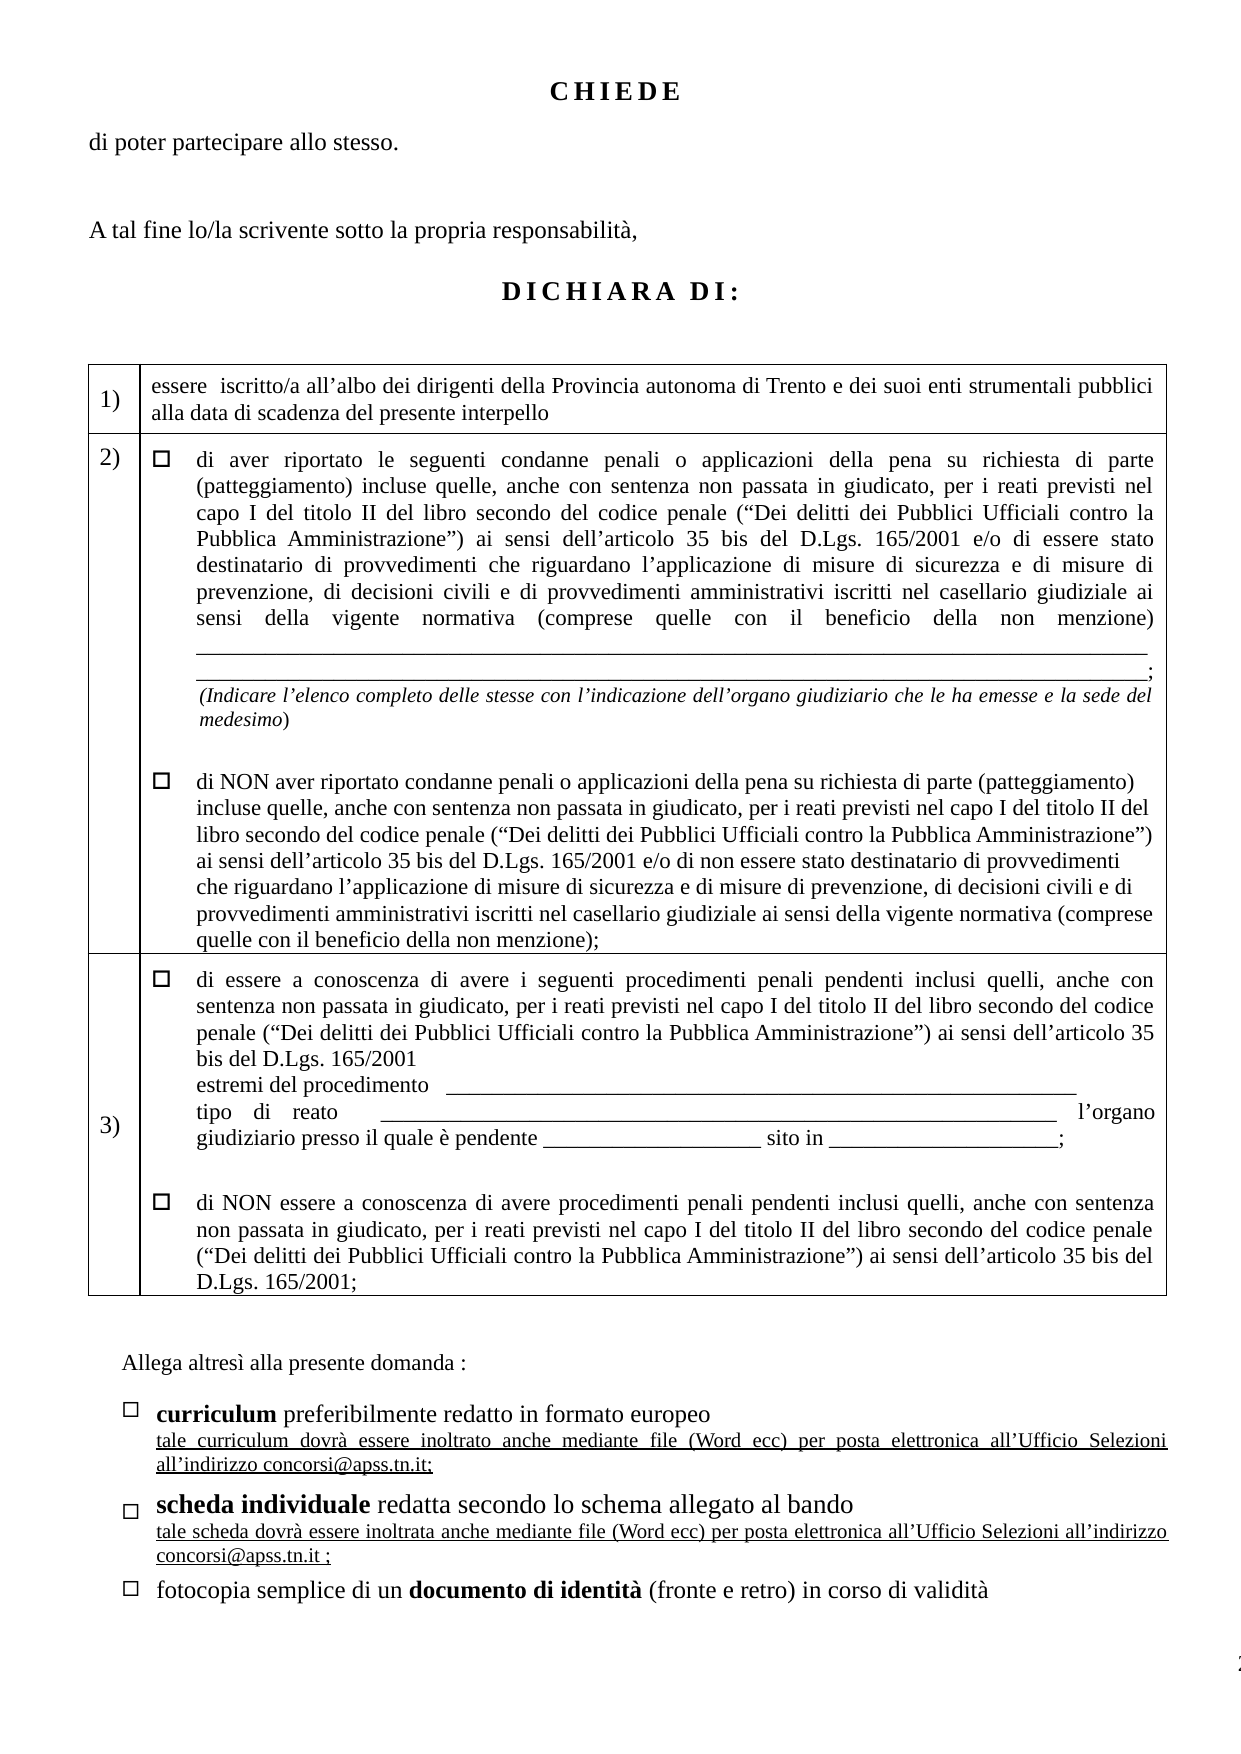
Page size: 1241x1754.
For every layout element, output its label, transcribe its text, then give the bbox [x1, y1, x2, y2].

text DICHIARA DI: [89, 275, 1152, 306]
table_cell  [110, 1575, 145, 1633]
table_cell  [110, 1480, 145, 1575]
table_header essere iscritto/a all’albo dei dirigenti della Provincia autonoma di Trento e dei suoi enti strumentali pubblici alla data di scadenza del presente interpello [141, 365, 1166, 433]
table_cell fotocopia semplice di un documento di identità (fronte e retro) in corso di validità [145, 1575, 1173, 1633]
table_cell [145, 1375, 1173, 1394]
text CHIEDE [32, 75, 1197, 106]
table_cell  di essere a conoscenza di avere i seguenti procedimenti penali pendenti inclusi quelli, anche con sentenza non passata in giudicato, per i reati previsti nel capo I del titolo II del libro secondo del codice penale (“Dei delitti dei Pubblici Ufficiali contro la Pubblica Amministrazione”) ai sensi dell’articolo 35 bis del D.Lgs. 165/2001 estremi del procedimento _______________________________________________________ tipo di reato ___________________________________________________________ l’organo giudiziario presso il quale è pendente ___________________ sito in ____________________;  di NON essere a conoscenza di avere procedimenti penali pendenti inclusi quelli, anche con sentenza non passata in giudicato, per i reati previsti nel capo I del titolo II del libro secondo del codice penale (“Dei delitti dei Pubblici Ufficiali contro la Pubblica Amministrazione”) ai sensi dell’articolo 35 bis del D.Lgs. 165/2001; [141, 954, 1166, 1295]
table_cell scheda individuale redatta secondo lo schema allegato al bando tale scheda dovrà essere inoltrata anche mediante file (Word ecc) per posta elettronica all’Ufficio Selezioni all’indirizzo concorsi@apss.tn.it ; [145, 1480, 1173, 1575]
table_cell 2) [89, 434, 139, 952]
text di poter partecipare allo stesso. [89, 119, 1197, 156]
table_header 1) [89, 365, 139, 433]
table_cell  [110, 1394, 145, 1480]
table_cell 3) [89, 954, 139, 1295]
table_cell  di aver riportato le seguenti condanne penali o applicazioni della pena su richiesta di parte (patteggiamento) incluse quelle, anche con sentenza non passata in giudicato, per i reati previsti nel capo I del titolo II del libro secondo del codice penale (“Dei delitti dei Pubblici Ufficiali contro la Pubblica Amministrazione”) ai sensi dell’articolo 35 bis del D.Lgs. 165/2001 e/o di essere stato destinatario di provvedimenti che riguardano l’applicazione di misure di sicurezza e di misure di prevenzione, di decisioni civili e di provvedimenti amministrativi iscritti nel casellario giudiziale ai sensi della vigente normativa (comprese quelle con il beneficio della non menzione) ___________________________________________________________________________________ ___________________________________________________________________________________; (Indicare l’elenco completo delle stesse con l’indicazione dell’organo giudiziario che le ha emesse e la sede del medesimo)  di NON aver riportato condanne penali o applicazioni della pena su richiesta di parte (patteggiamento) incluse quelle, anche con sentenza non passata in giudicato, per i reati previsti nel capo I del titolo II del libro secondo del codice penale (“Dei delitti dei Pubblici Ufficiali contro la Pubblica Amministrazione”) ai sensi dell’articolo 35 bis del D.Lgs. 165/2001 e/o di non essere stato destinatario di provvedimenti che riguardano l’applicazione di misure di sicurezza e di misure di prevenzione, di decisioni civili e di provvedimenti amministrativi iscritti nel casellario giudiziale ai sensi della vigente normativa (comprese quelle con il beneficio della non menzione); [141, 434, 1166, 952]
table_cell [110, 1375, 145, 1394]
table_header Allega altresì alla presente domanda : [110, 1349, 1173, 1375]
table_cell curriculum preferibilmente redatto in formato europeo tale curriculum dovrà essere inoltrato anche mediante file (Word ecc) per posta elettronica all’Ufficio Selezioni all’indirizzo concorsi@apss.tn.it; [145, 1394, 1173, 1480]
text A tal fine lo/la scrivente sotto la propria responsabilità, [89, 206, 1197, 244]
